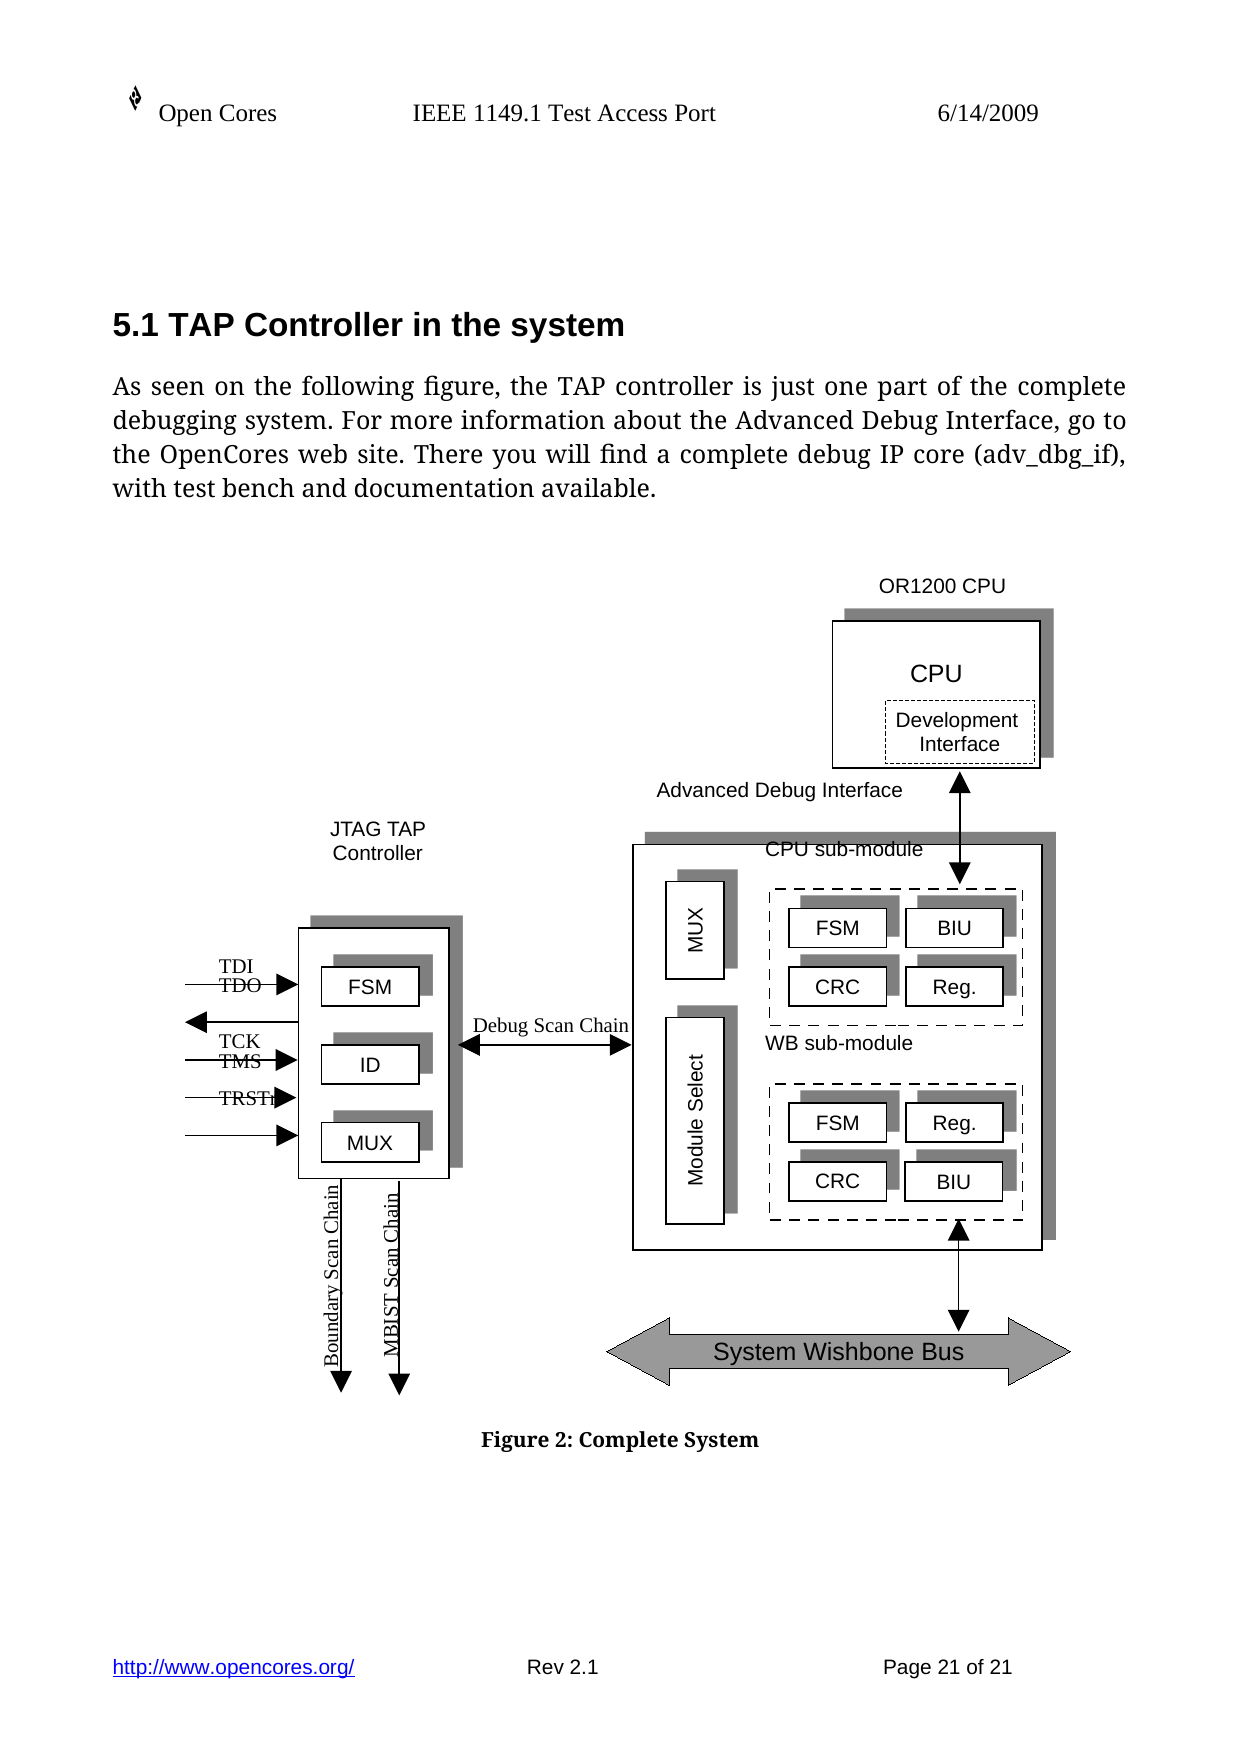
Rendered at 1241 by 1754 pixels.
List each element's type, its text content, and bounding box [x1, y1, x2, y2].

text As seen on the following figure, the TAP controller is just one part of the complete debugging system. For more information about the Advanced Debug Interface, go to the OpenCores web site. There you will find a complete debug IP core (adv_dbg_if), with test bench and documentation available. [112, 369, 1128, 505]
text Figure 2: Complete System [112, 1425, 1128, 1453]
subtitle 5.1 TAP Controller in the system [112, 305, 1128, 344]
